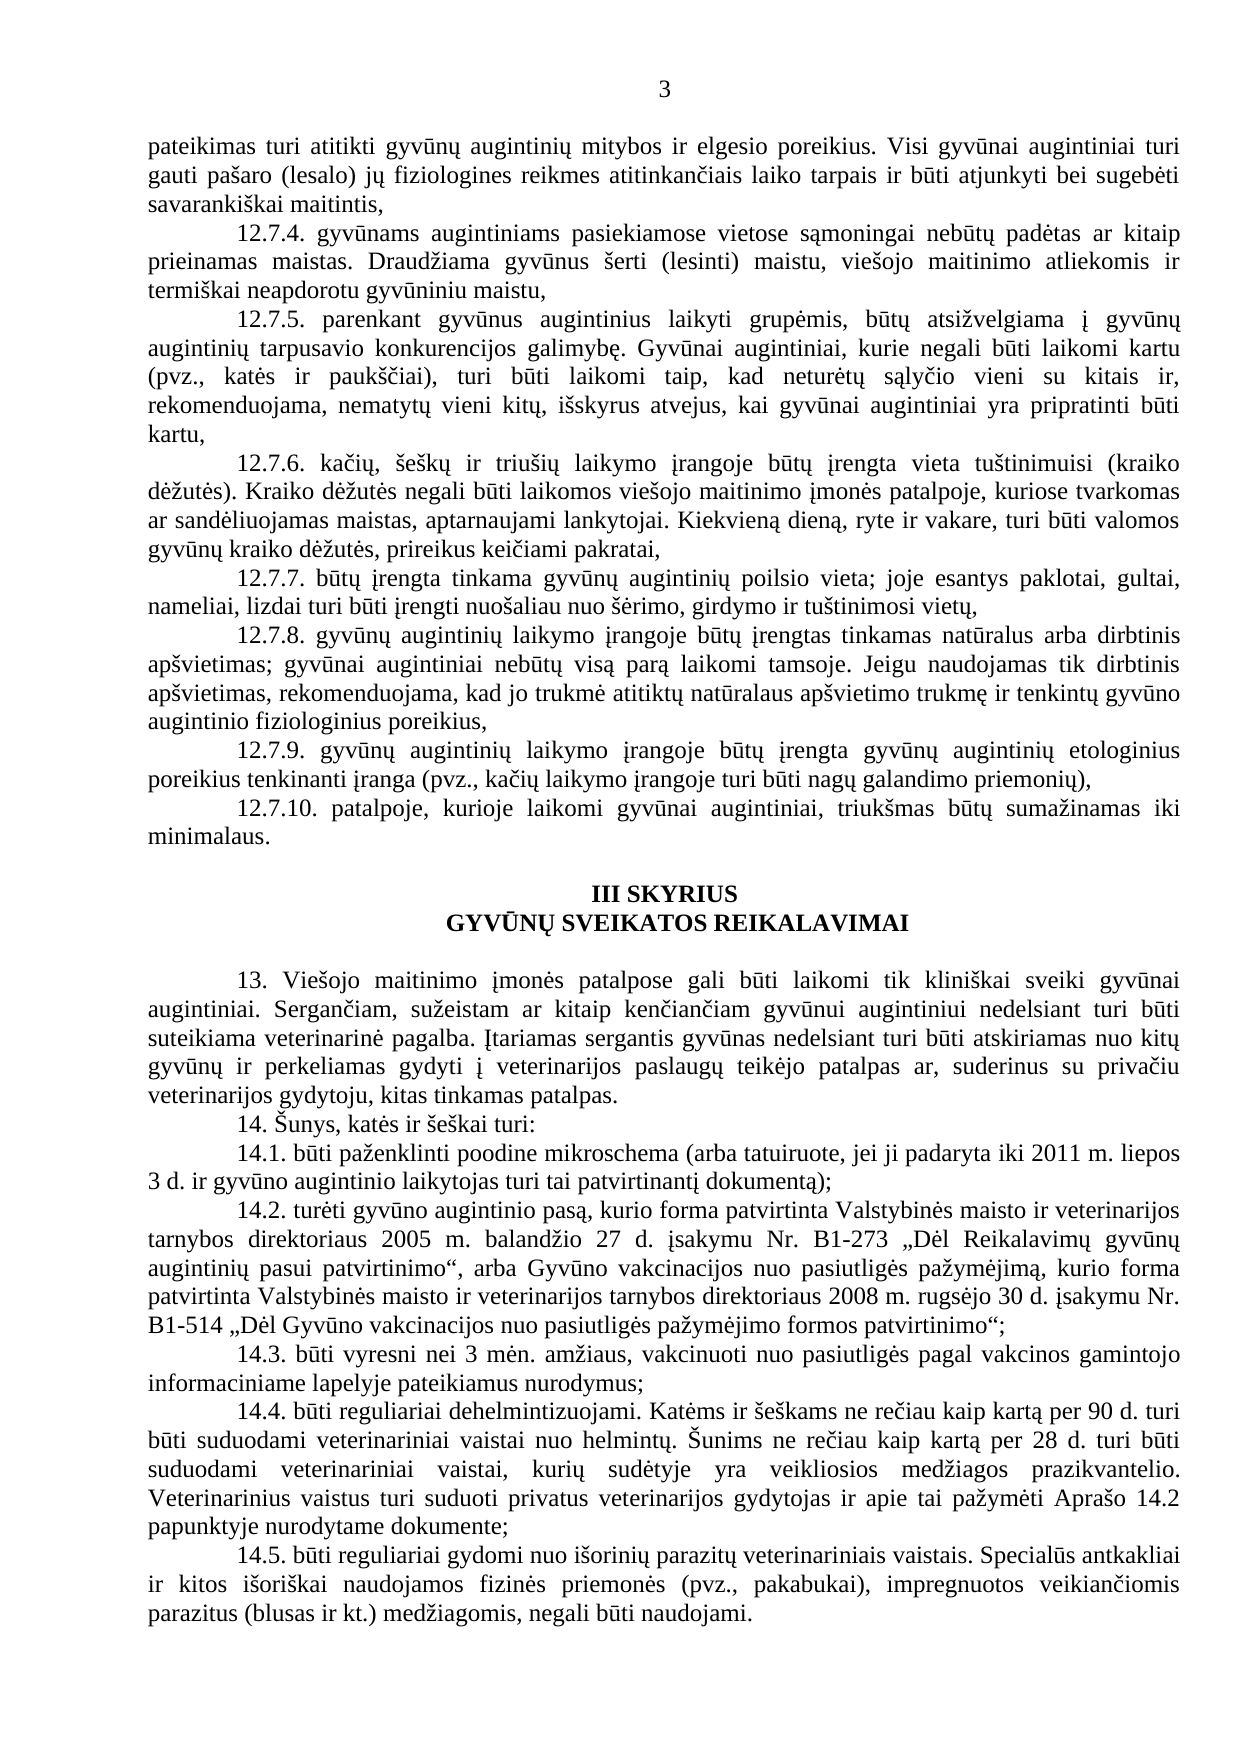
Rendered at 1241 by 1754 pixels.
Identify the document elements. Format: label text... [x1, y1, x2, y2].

text 12.7.4. gyvūnams augintiniams pasiekiamose vietose sąmoningai nebūtų padėtas ar kitaip prieinamas maistas. Draudžiama gyvūnus šerti (lesinti) maistu, viešojo maitinimo atliekomis ir termiškai neapdorotu gyvūniniu maistu, [148, 218, 1181, 304]
text 12.7.7. būtų įrengta tinkama gyvūnų augintinių poilsio vieta; joje esantys paklotai, gultai, nameliai, lizdai turi būti įrengti nuošaliau nuo šėrimo, girdymo ir tuštinimosi vietų, [148, 563, 1181, 620]
text 14.2. turėti gyvūno augintinio pasą, kurio forma patvirtinta Valstybinės maisto ir veterinarijos tarnybos direktoriaus 2005 m. balandžio 27 d. įsakymu Nr. B1-273 „Dėl Reikalavimų gyvūnų augintinių pasui patvirtinimo“, arba Gyvūno vakcinacijos nuo pasiutligės pažymėjimą, kurio forma patvirtinta Valstybinės maisto ir veterinarijos tarnybos direktoriaus 2008 m. rugsėjo 30 d. įsakymu Nr. B1-514 „Dėl Gyvūno vakcinacijos nuo pasiutligės pažymėjimo formos patvirtinimo“; [148, 1195, 1181, 1339]
text 14.5. būti reguliariai gydomi nuo išorinių parazitų veterinariniais vaistais. Specialūs antkakliai ir kitos išoriškai naudojamos fizinės priemonės (pvz., pakabukai), impregnuotos veikiančiomis parazitus (blusas ir kt.) medžiagomis, negali būti naudojami. [148, 1540, 1181, 1626]
text 14.3. būti vyresni nei 3 mėn. amžiaus, vakcinuoti nuo pasiutligės pagal vakcinos gamintojo informaciniame lapelyje pateikiamus nurodymus; [148, 1339, 1181, 1396]
text 14. Šunys, katės ir šeškai turi: [148, 1109, 1181, 1138]
text 13. Viešojo maitinimo įmonės patalpose gali būti laikomi tik kliniškai sveiki gyvūnai augintiniai. Sergančiam, sužeistam ar kitaip kenčiančiam gyvūnui augintiniui nedelsiant turi būti suteikiama veterinarinė pagalba. Įtariamas sergantis gyvūnas nedelsiant turi būti atskiriamas nuo kitų gyvūnų ir perkeliamas gydyti į veterinarijos paslaugų teikėjo patalpas ar, suderinus su privačiu veterinarijos gydytoju, kitas tinkamas patalpas. [148, 965, 1181, 1109]
text 14.1. būti paženklinti poodine mikroschema (arba tatuiruote, jei ji padaryta iki 2011 m. liepos 3 d. ir gyvūno augintinio laikytojas turi tai patvirtinantį dokumentą); [148, 1138, 1181, 1195]
text 12.7.10. patalpoje, kurioje laikomi gyvūnai augintiniai, triukšmas būtų sumažinamas iki minimalaus. [148, 793, 1181, 850]
text 12.7.5. parenkant gyvūnus augintinius laikyti grupėmis, būtų atsižvelgiama į gyvūnų augintinių tarpusavio konkurencijos galimybę. Gyvūnai augintiniai, kurie negali būti laikomi kartu (pvz., katės ir paukščiai), turi būti laikomi taip, kad neturėtų sąlyčio vieni su kitais ir, rekomenduojama, nematytų vieni kitų, išskyrus atvejus, kai gyvūnai augintiniai yra pripratinti būti kartu, [148, 304, 1181, 448]
text 12.7.8. gyvūnų augintinių laikymo įrangoje būtų įrengtas tinkamas natūralus arba dirbtinis apšvietimas; gyvūnai augintiniai nebūtų visą parą laikomi tamsoje. Jeigu naudojamas tik dirbtinis apšvietimas, rekomenduojama, kad jo trukmė atitiktų natūralaus apšvietimo trukmę ir tenkintų gyvūno augintinio fiziologinius poreikius, [148, 620, 1181, 735]
text 14.4. būti reguliariai dehelmintizuojami. Katėms ir šeškams ne rečiau kaip kartą per 90 d. turi būti suduodami veterinariniai vaistai nuo helmintų. Šunims ne rečiau kaip kartą per 28 d. turi būti suduodami veterinariniai vaistai, kurių sudėtyje yra veikliosios medžiagos prazikvantelio. Veterinarinius vaistus turi suduoti privatus veterinarijos gydytojas ir apie tai pažymėti Aprašo 14.2 papunktyje nurodytame dokumente; [148, 1396, 1181, 1540]
text GYVŪNŲ SVEIKATOS REIKALAVIMAI [148, 908, 1181, 936]
text pateikimas turi atitikti gyvūnų augintinių mitybos ir elgesio poreikius. Visi gyvūnai augintiniai turi gauti pašaro (lesalo) jų fiziologines reikmes atitinkančiais laiko tarpais ir būti atjunkyti bei sugebėti savarankiškai maitintis, [148, 131, 1181, 218]
text 12.7.6. kačių, šeškų ir triušių laikymo įrangoje būtų įrengta vieta tuštinimuisi (kraiko dėžutės). Kraiko dėžutės negali būti laikomos viešojo maitinimo įmonės patalpoje, kuriose tvarkomas ar sandėliuojamas maistas, aptarnaujami lankytojai. Kiekvieną dieną, ryte ir vakare, turi būti valomos gyvūnų kraiko dėžutės, prireikus keičiami pakratai, [148, 448, 1181, 563]
text 12.7.9. gyvūnų augintinių laikymo įrangoje būtų įrengta gyvūnų augintinių etologinius poreikius tenkinanti įranga (pvz., kačių laikymo įrangoje turi būti nagų galandimo priemonių), [148, 735, 1181, 793]
text III SKYRIUS [148, 879, 1181, 908]
